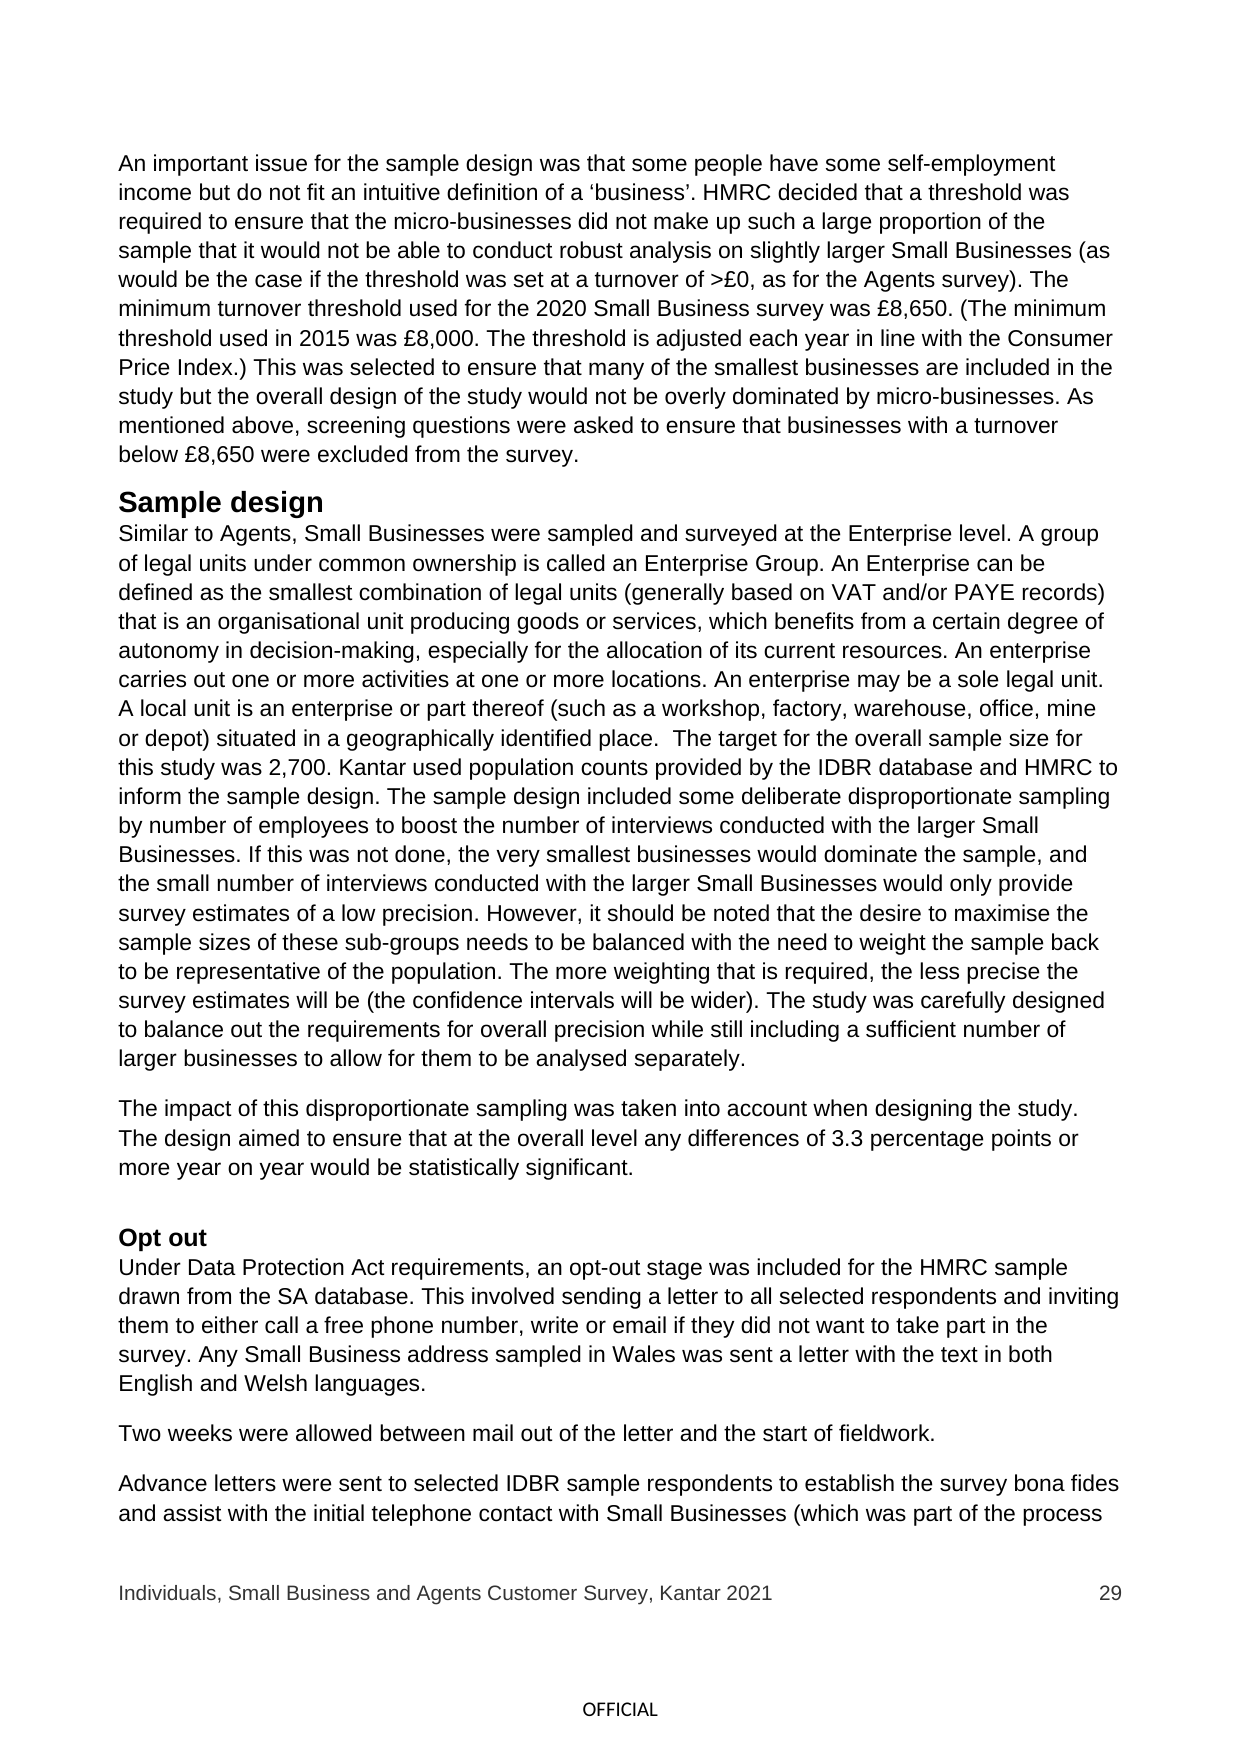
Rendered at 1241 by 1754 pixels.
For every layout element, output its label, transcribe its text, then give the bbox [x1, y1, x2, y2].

subtitle Sample design [118, 489, 1122, 518]
text Similar to Agents, Small Businesses were sampled and surveyed at the Enterprise level. A group of legal units under common ownership is called an Enterprise Group. An Enterprise can be defined as the smallest combination of legal units (generally based on VAT and/or PAYE records) that is an organisational unit producing goods or services, which benefits from a certain degree of autonomy in decision-making, especially for the allocation of its current resources. An enterprise carries out one or more activities at one or more locations. An enterprise may be a sole legal unit. A local unit is an enterprise or part thereof (such as a workshop, factory, warehouse, office, mine or depot) situated in a geographically identified place. The target for the overall sample size for this study was 2,700. Kantar used population counts provided by the IDBR database and HMRC to inform the sample design. The sample design included some deliberate disproportionate sampling by number of employees to boost the number of interviews conducted with the larger Small Businesses. If this was not done, the very smallest businesses would dominate the sample, and the small number of interviews conducted with the larger Small Businesses would only provide survey estimates of a low precision. However, it should be noted that the desire to maximise the sample sizes of these sub-groups needs to be balanced with the need to weight the sample back to be representative of the population. The more weighting that is required, the less precise the survey estimates will be (the confidence intervals will be wider). The study was carefully designed to balance out the requirements for overall precision while still including a sufficient number of larger businesses to allow for them to be analysed separately. [118, 518, 1122, 1073]
text Two weeks were allowed between mail out of the letter and the start of fieldwork. [118, 1418, 1122, 1448]
text Advance letters were sent to selected IDBR sample respondents to establish the survey bona fides and assist with the initial telephone contact with Small Businesses (which was part of the process [118, 1468, 1122, 1527]
text An important issue for the sample design was that some people have some self-employment income but do not fit an intuitive definition of a ‘business’. HMRC decided that a threshold was required to ensure that the micro-businesses did not make up such a large proportion of the sample that it would not be able to conduct robust analysis on slightly larger Small Businesses (as would be the case if the threshold was set at a turnover of >£0, as for the Agents survey). The minimum turnover threshold used for the 2020 Small Business survey was £8,650. (The minimum threshold used in 2015 was £8,000. The threshold is adjusted each year in line with the Consumer Price Index.) This was selected to ensure that many of the smallest businesses are included in the study but the overall design of the study would not be overly dominated by micro-businesses. As mentioned above, screening questions were asked to ensure that businesses with a turnover below £8,650 were excluded from the survey. [118, 148, 1122, 468]
subtitle Opt out [118, 1223, 1122, 1252]
text The impact of this disproportionate sampling was taken into account when designing the study. The design aimed to ensure that at the overall level any differences of 3.3 percentage points or more year on year would be statistically significant. [118, 1093, 1122, 1181]
text Under Data Protection Act requirements, an opt-out stage was included for the HMRC sample drawn from the SA database. This involved sending a letter to all selected respondents and inviting them to either call a free phone number, write or email if they did not want to take part in the survey. Any Small Business address sampled in Wales was sent a letter with the text in both English and Welsh languages. [118, 1252, 1122, 1398]
